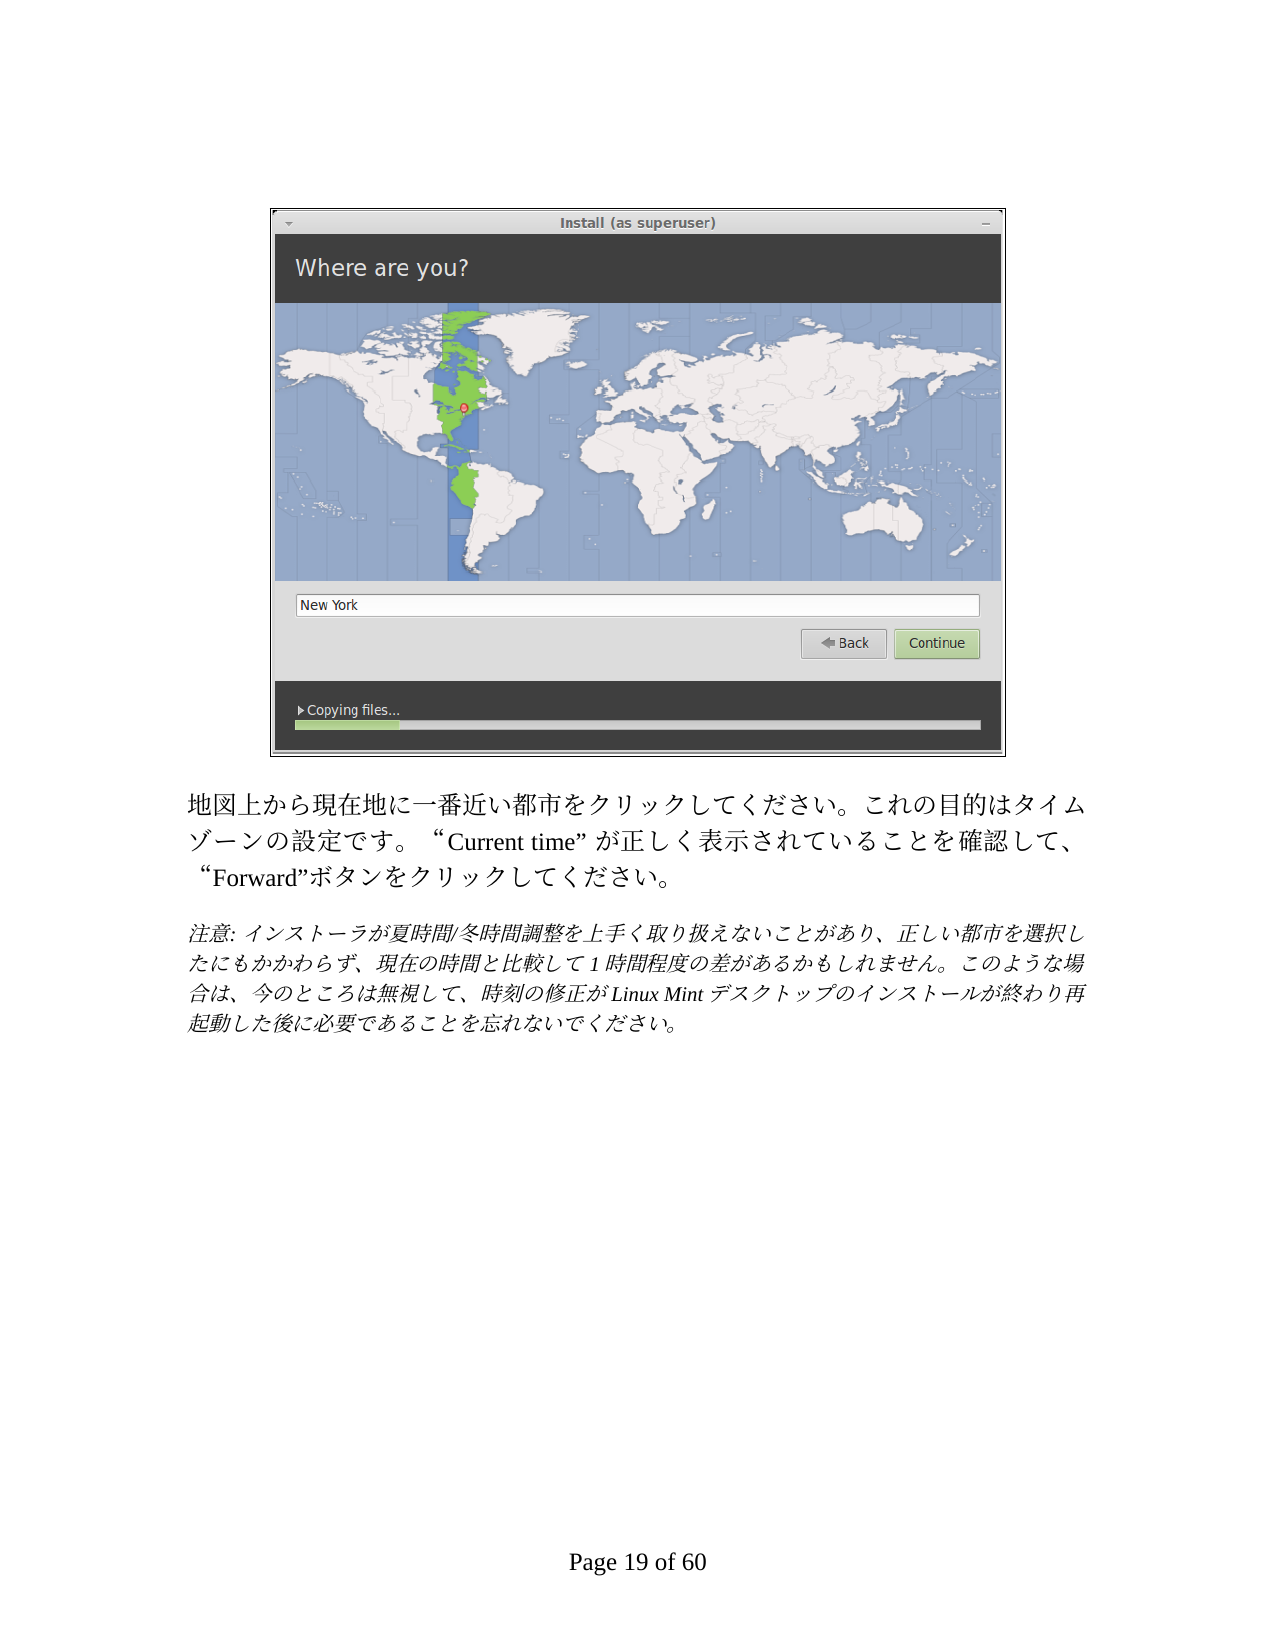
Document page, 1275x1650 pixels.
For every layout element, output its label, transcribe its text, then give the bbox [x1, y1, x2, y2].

picture [272, 210, 1003, 754]
text 地図上から現在地に一番近い都市をクリックしてください。これの目的はタイムゾーンの設定です。“Current time” が正しく表示されていることを確認して、“Forward”ボタンをクリックしてください。 [187, 785, 1087, 893]
text 注意: インストーラが夏時間/冬時間調整を上手く取り扱えないことがあり、正しい都市を選択したにもかかわらず、現在の時間と比較して1時間程度の差があるかもしれません。このような場合は、今のところは無視して、時刻の修正がLinux Mintデスクトップのインストールが終わり再起動した後に必要であることを忘れないでください。 [187, 917, 1087, 1037]
